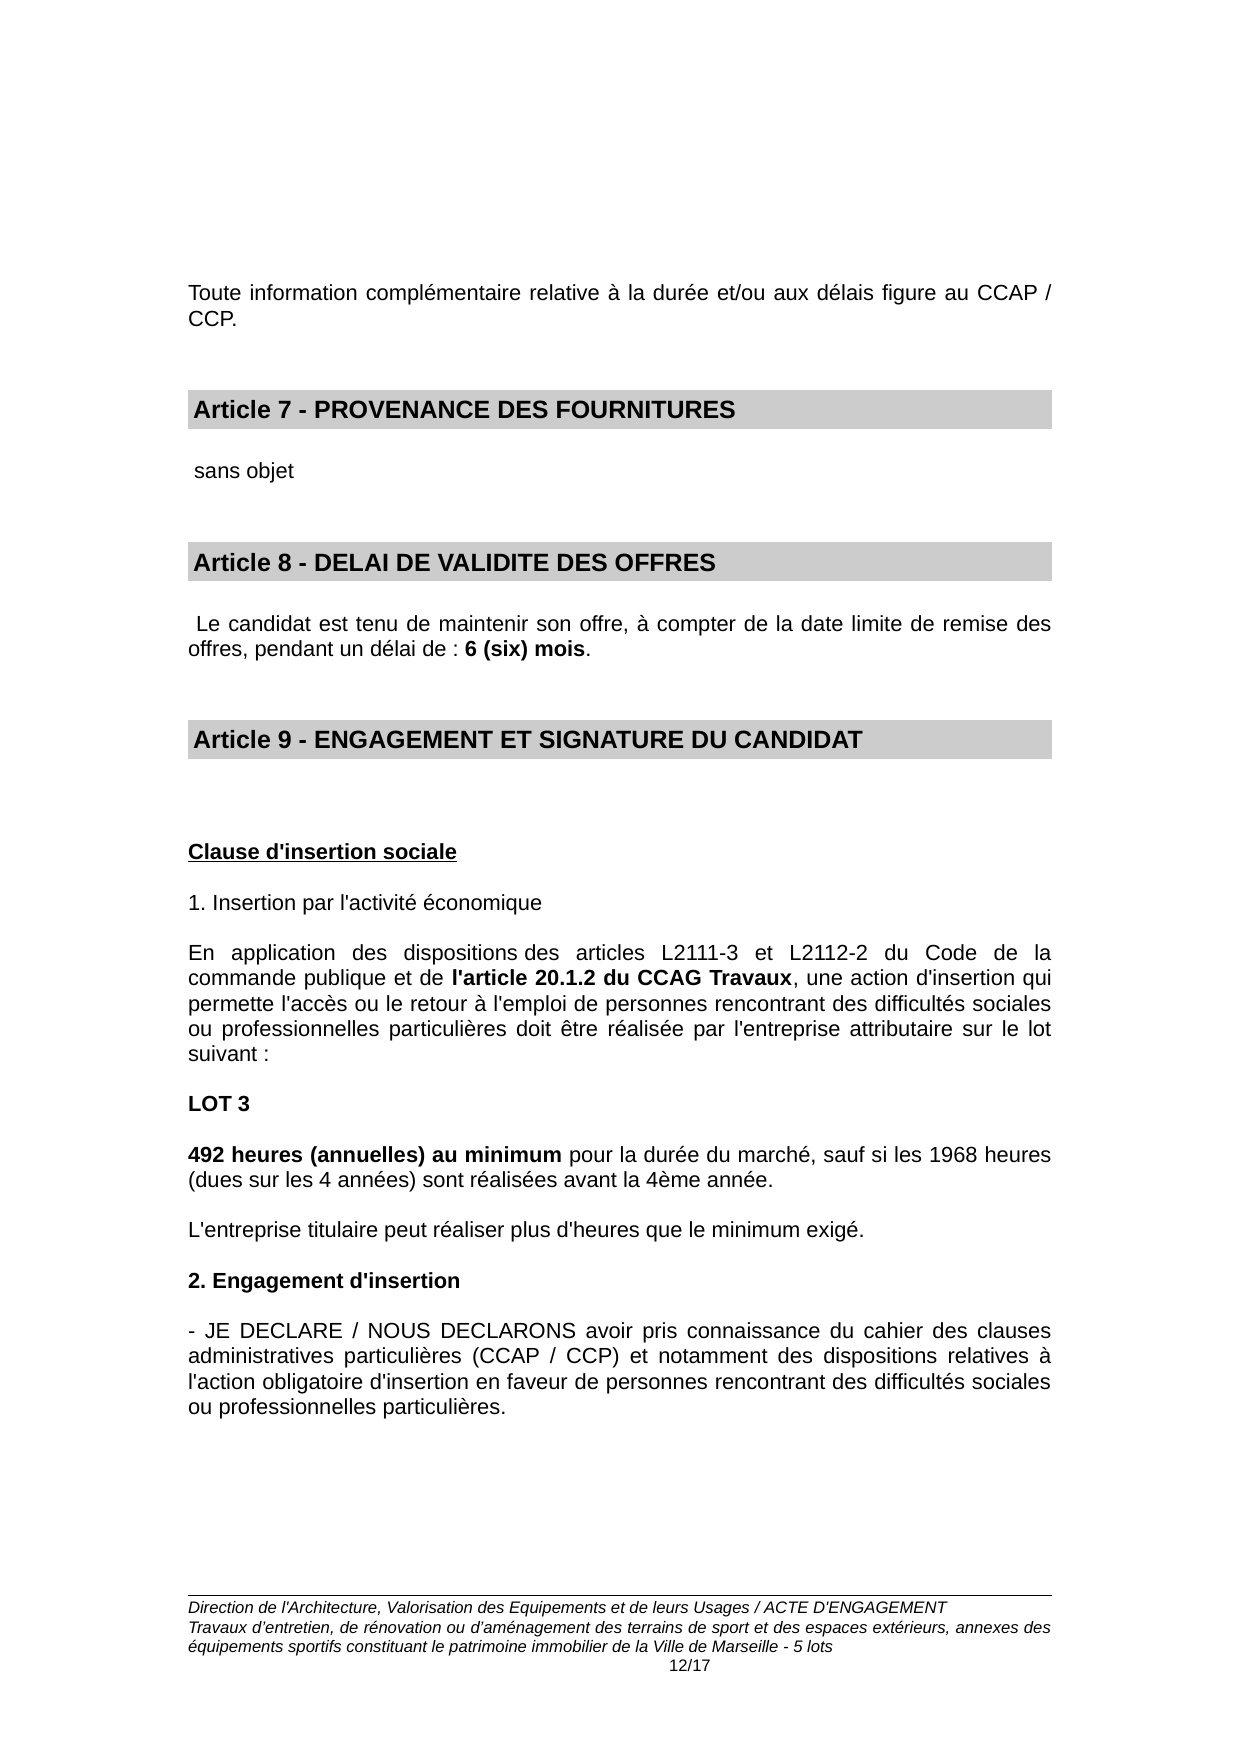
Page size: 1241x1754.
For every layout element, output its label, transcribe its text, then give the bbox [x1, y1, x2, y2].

text Le candidat est tenu de maintenir son offre, à compter de la date limite de remise des offres, pendant un délai de : 6 (six) mois. [188, 611, 1052, 661]
text 2. Engagement d'insertion [188, 1268, 1052, 1293]
subtitle PROVENANCE DES FOURNITURES [190, 392, 1050, 427]
text Toute information complémentaire relative à la durée et/ou aux délais figure au CCAP / CCP. [188, 280, 1052, 331]
text 492 heures (annuelles) au minimum pour la durée du marché, sauf si les 1968 heures (dues sur les 4 années) sont réalisées avant la 4ème année. [188, 1142, 1052, 1192]
text L'entreprise titulaire peut réaliser plus d'heures que le minimum exigé. [188, 1217, 1052, 1242]
subtitle ENGAGEMENT ET SIGNATURE DU CANDIDAT [190, 723, 1050, 757]
text sans objet [188, 458, 1052, 483]
text LOT 3 [188, 1091, 1052, 1116]
text 1. Insertion par l'activité économique [188, 889, 1052, 915]
subtitle DELAI DE VALIDITE DES OFFRES [190, 545, 1050, 579]
text En application des dispositions des articles L2111-3 et L2112-2 du Code de la commande publique et de l'article 20.1.2 du CCAG Travaux, une action d'insertion qui permette l'accès ou le retour à l'emploi de personnes rencontrant des difficultés sociales ou professionnelles particulières doit être réalisée par l'entreprise attributaire sur le lot suivant : [188, 940, 1052, 1066]
text Clause d'insertion sociale [188, 839, 1052, 864]
text - JE DECLARE / NOUS DECLARONS avoir pris connaissance du cahier des clauses administratives particulières (CCAP / CCP) et notamment des dispositions relatives à l'action obligatoire d'insertion en faveur de personnes rencontrant des difficultés sociales ou professionnelles particulières. [188, 1318, 1052, 1419]
